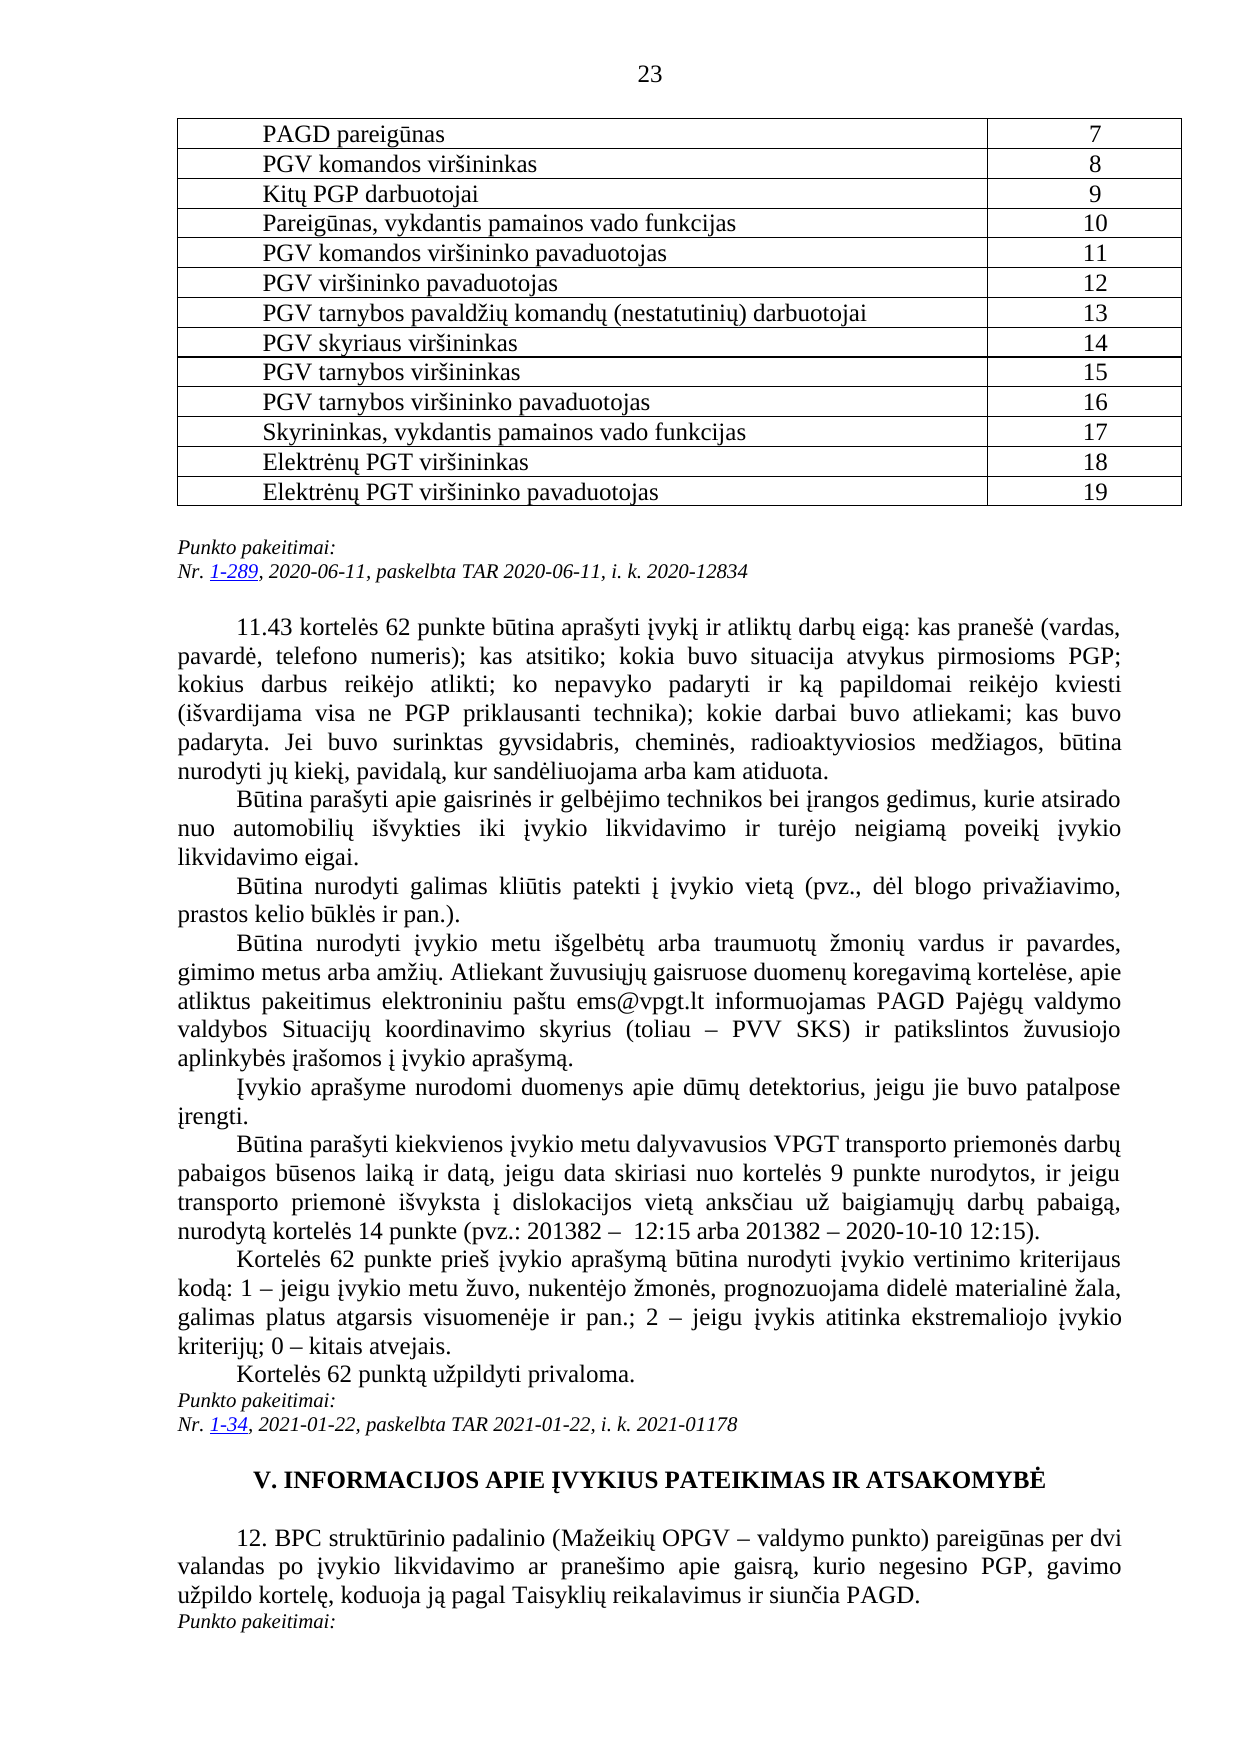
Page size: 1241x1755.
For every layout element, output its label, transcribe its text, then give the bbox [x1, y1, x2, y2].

text Būtina parašyti kiekvienos įvykio metu dalyvavusios VPGT transporto priemonės darbų pabaigos būsenos laiką ir datą, jeigu data skiriasi nuo kortelės 9 punkte nurodytos, ir jeigu transporto priemonė išvyksta į dislokacijos vietą anksčiau už baigiamųjų darbų pabaigą, nurodytą kortelės 14 punkte (pvz.: 201382 – 12:15 arba 201382 – 2020-10-10 12:15). [177, 1129, 1122, 1244]
table_cell 7 [988, 119, 1181, 148]
table_cell 15 [988, 358, 1181, 386]
table_cell Pareigūnas, vykdantis pamainos vado funkcijas [178, 209, 987, 237]
text Nr. 1-34, 2021-01-22, paskelbta TAR 2021-01-22, i. k. 2021-01178 [177, 1412, 1122, 1436]
text Būtina nurodyti įvykio metu išgelbėtų arba traumuotų žmonių vardus ir pavardes, gimimo metus arba amžių. Atliekant žuvusiųjų gaisruose duomenų koregavimą kortelėse, apie atliktus pakeitimus elektroniniu paštu ems@vpgt.lt informuojamas PAGD Pajėgų valdymo valdybos Situacijų koordinavimo skyrius (toliau – PVV SKS) ir patikslintos žuvusiojo aplinkybės įrašomos į įvykio aprašymą. [177, 928, 1122, 1072]
text Punkto pakeitimai: [177, 535, 1122, 559]
table_cell 16 [988, 387, 1181, 416]
table_cell 8 [988, 149, 1181, 178]
table_cell PGV komandos viršininko pavaduotojas [178, 238, 987, 267]
table_cell Kitų PGP darbuotojai [178, 179, 987, 207]
text Nr. 1-289, 2020-06-11, paskelbta TAR 2020-06-11, i. k. 2020-12834 [177, 559, 1122, 583]
table_cell 12 [988, 268, 1181, 297]
text V. INFORMACIJOS APIE ĮVYKIUS PATEIKIMAS IR ATSAKOMYBĖ [177, 1465, 1122, 1494]
table_cell 10 [988, 209, 1181, 237]
text Būtina nurodyti galimas kliūtis patekti į įvykio vietą (pvz., dėl blogo privažiavimo, prastos kelio būklės ir pan.). [177, 871, 1122, 928]
table_cell PGV tarnybos viršininkas [178, 358, 987, 386]
table_cell 17 [988, 417, 1181, 446]
text Būtina parašyti apie gaisrinės ir gelbėjimo technikos bei įrangos gedimus, kurie atsirado nuo automobilių išvykties iki įvykio likvidavimo ir turėjo neigiamą poveikį įvykio likvidavimo eigai. [177, 784, 1122, 871]
table_cell PGV viršininko pavaduotojas [178, 268, 987, 297]
text Punkto pakeitimai: [177, 1388, 1122, 1412]
text Kortelės 62 punktą užpildyti privaloma. [177, 1359, 1122, 1388]
text 12. BPC struktūrinio padalinio (Mažeikių OPGV – valdymo punkto) pareigūnas per dvi valandas po įvykio likvidavimo ar pranešimo apie gaisrą, kurio negesino PGP, gavimo užpildo kortelę, koduoja ją pagal Taisyklių reikalavimus ir siunčia PAGD. [177, 1523, 1122, 1609]
table_cell 18 [988, 447, 1181, 476]
text Kortelės 62 punkte prieš įvykio aprašymą būtina nurodyti įvykio vertinimo kriterijaus kodą: 1 – jeigu įvykio metu žuvo, nukentėjo žmonės, prognozuojama didelė materialinė žala, galimas platus atgarsis visuomenėje ir pan.; 2 – jeigu įvykis atitinka ekstremaliojo įvykio kriterijų; 0 – kitais atvejais. [177, 1244, 1122, 1359]
text Įvykio aprašyme nurodomi duomenys apie dūmų detektorius, jeigu jie buvo patalpose įrengti. [177, 1072, 1122, 1129]
table_cell 14 [988, 328, 1181, 356]
table_cell PAGD pareigūnas [178, 119, 987, 148]
table_cell PGV tarnybos viršininko pavaduotojas [178, 387, 987, 416]
table_cell Elektrėnų PGT viršininkas [178, 447, 987, 476]
table_cell 19 [988, 477, 1181, 505]
table_cell PGV skyriaus viršininkas [178, 328, 987, 356]
table_cell 13 [988, 298, 1181, 327]
table_cell 11 [988, 238, 1181, 267]
table_cell PGV komandos viršininkas [178, 149, 987, 178]
text 11.43 kortelės 62 punkte būtina aprašyti įvykį ir atliktų darbų eigą: kas pranešė (vardas, pavardė, telefono numeris); kas atsitiko; kokia buvo situacija atvykus pirmosioms PGP; kokius darbus reikėjo atlikti; ko nepavyko padaryti ir ką papildomai reikėjo kviesti (išvardijama visa ne PGP priklausanti technika); kokie darbai buvo atliekami; kas buvo padaryta. Jei buvo surinktas gyvsidabris, cheminės, radioaktyviosios medžiagos, būtina nurodyti jų kiekį, pavidalą, kur sandėliuojama arba kam atiduota. [177, 612, 1122, 784]
table_cell 9 [988, 179, 1181, 207]
table_cell Skyrininkas, vykdantis pamainos vado funkcijas [178, 417, 987, 446]
text Punkto pakeitimai: [177, 1609, 1122, 1633]
table_cell Elektrėnų PGT viršininko pavaduotojas [178, 477, 987, 505]
table_cell PGV tarnybos pavaldžių komandų (nestatutinių) darbuotojai [178, 298, 987, 327]
